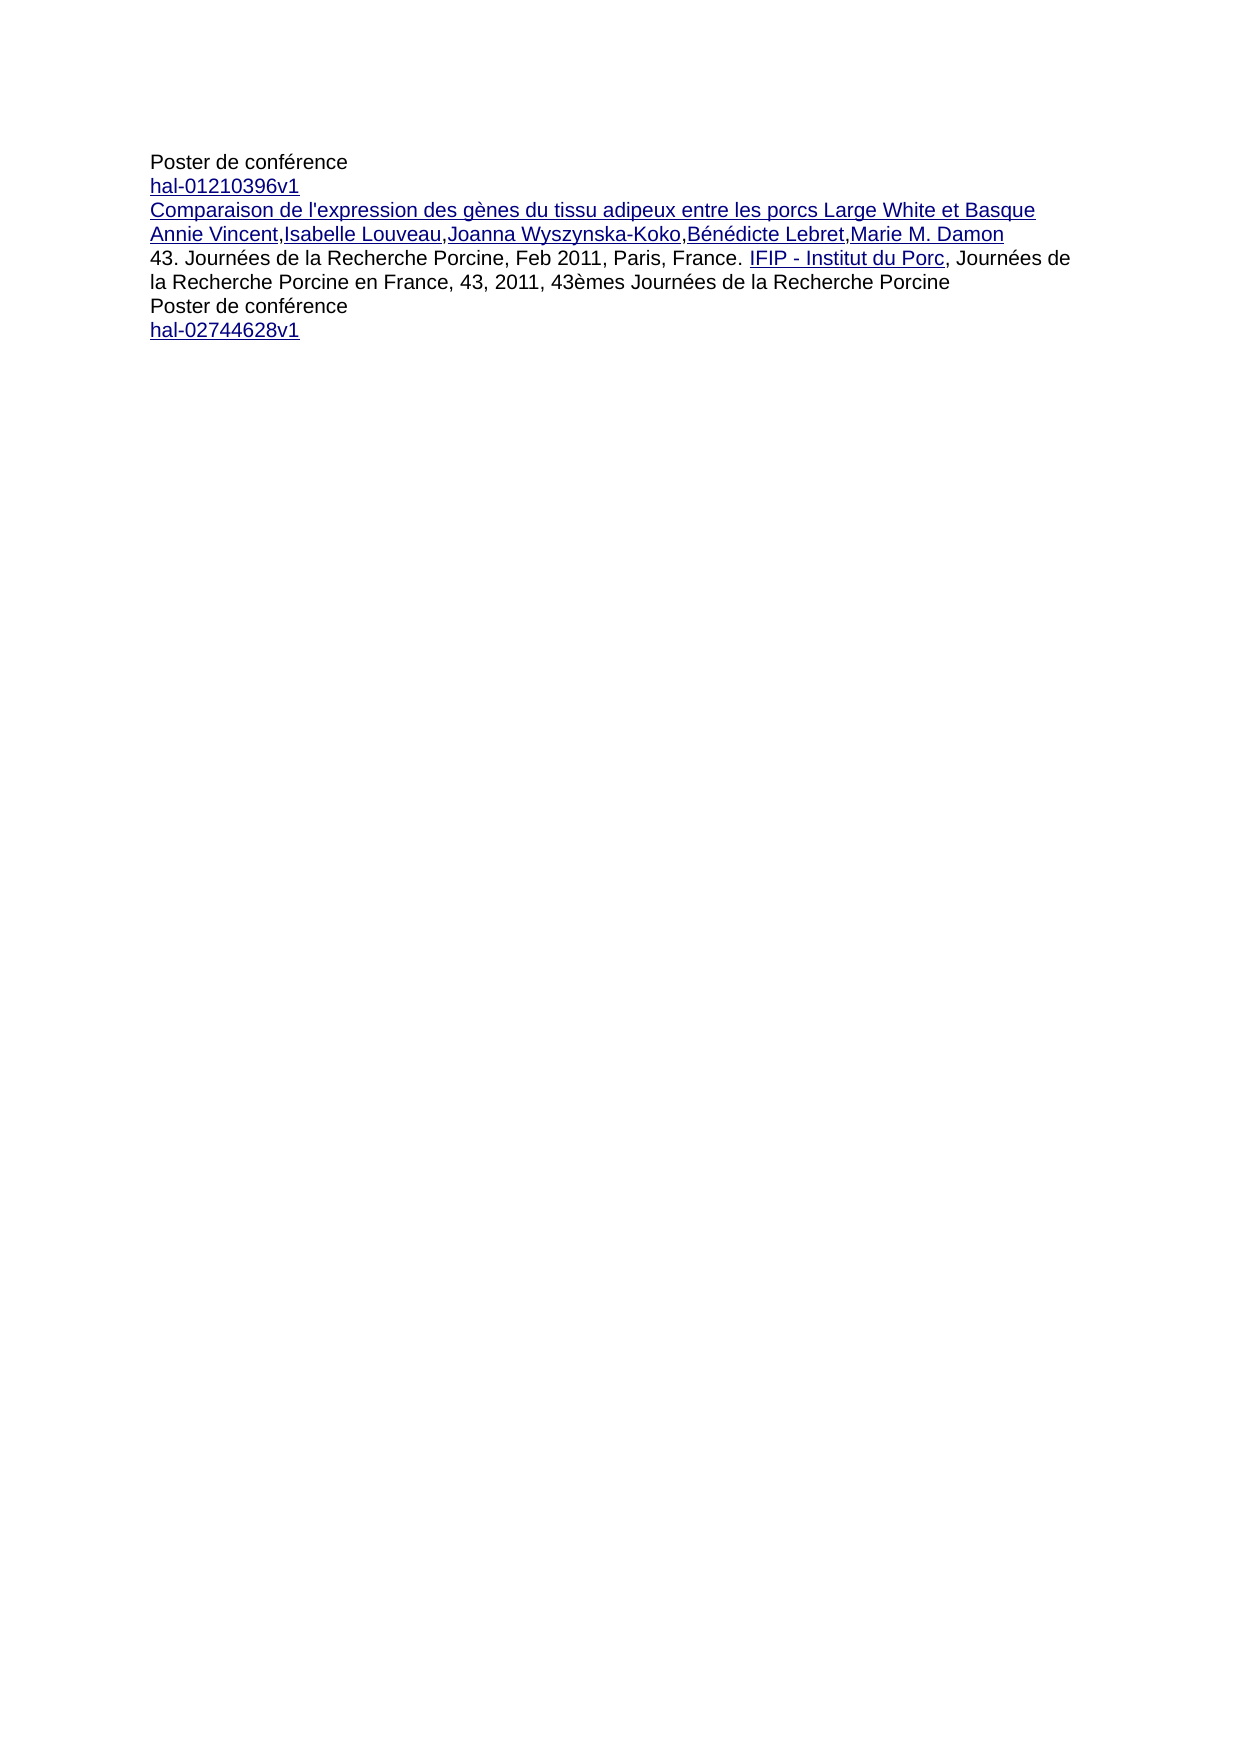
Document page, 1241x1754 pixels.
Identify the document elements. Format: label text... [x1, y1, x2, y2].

table_cell Poster de conférence hal-01210396v1 [150, 150, 1090, 198]
table_cell Comparaison de l'expression des gènes du tissu adipeux entre les porcs Large White et Basque Annie Vincent,Isabelle Louveau,Joanna Wyszynska-Koko,Bénédicte Lebret,Marie M. Damon 43. Journées de la Recherche Porcine, Feb 2011, Paris, France. IFIP - Institut du Porc, Journées de la Recherche Porcine en France, 43, 2011, 43èmes Journées de la Recherche Porcine Poster de conférence hal-02744628v1 [150, 198, 1090, 342]
